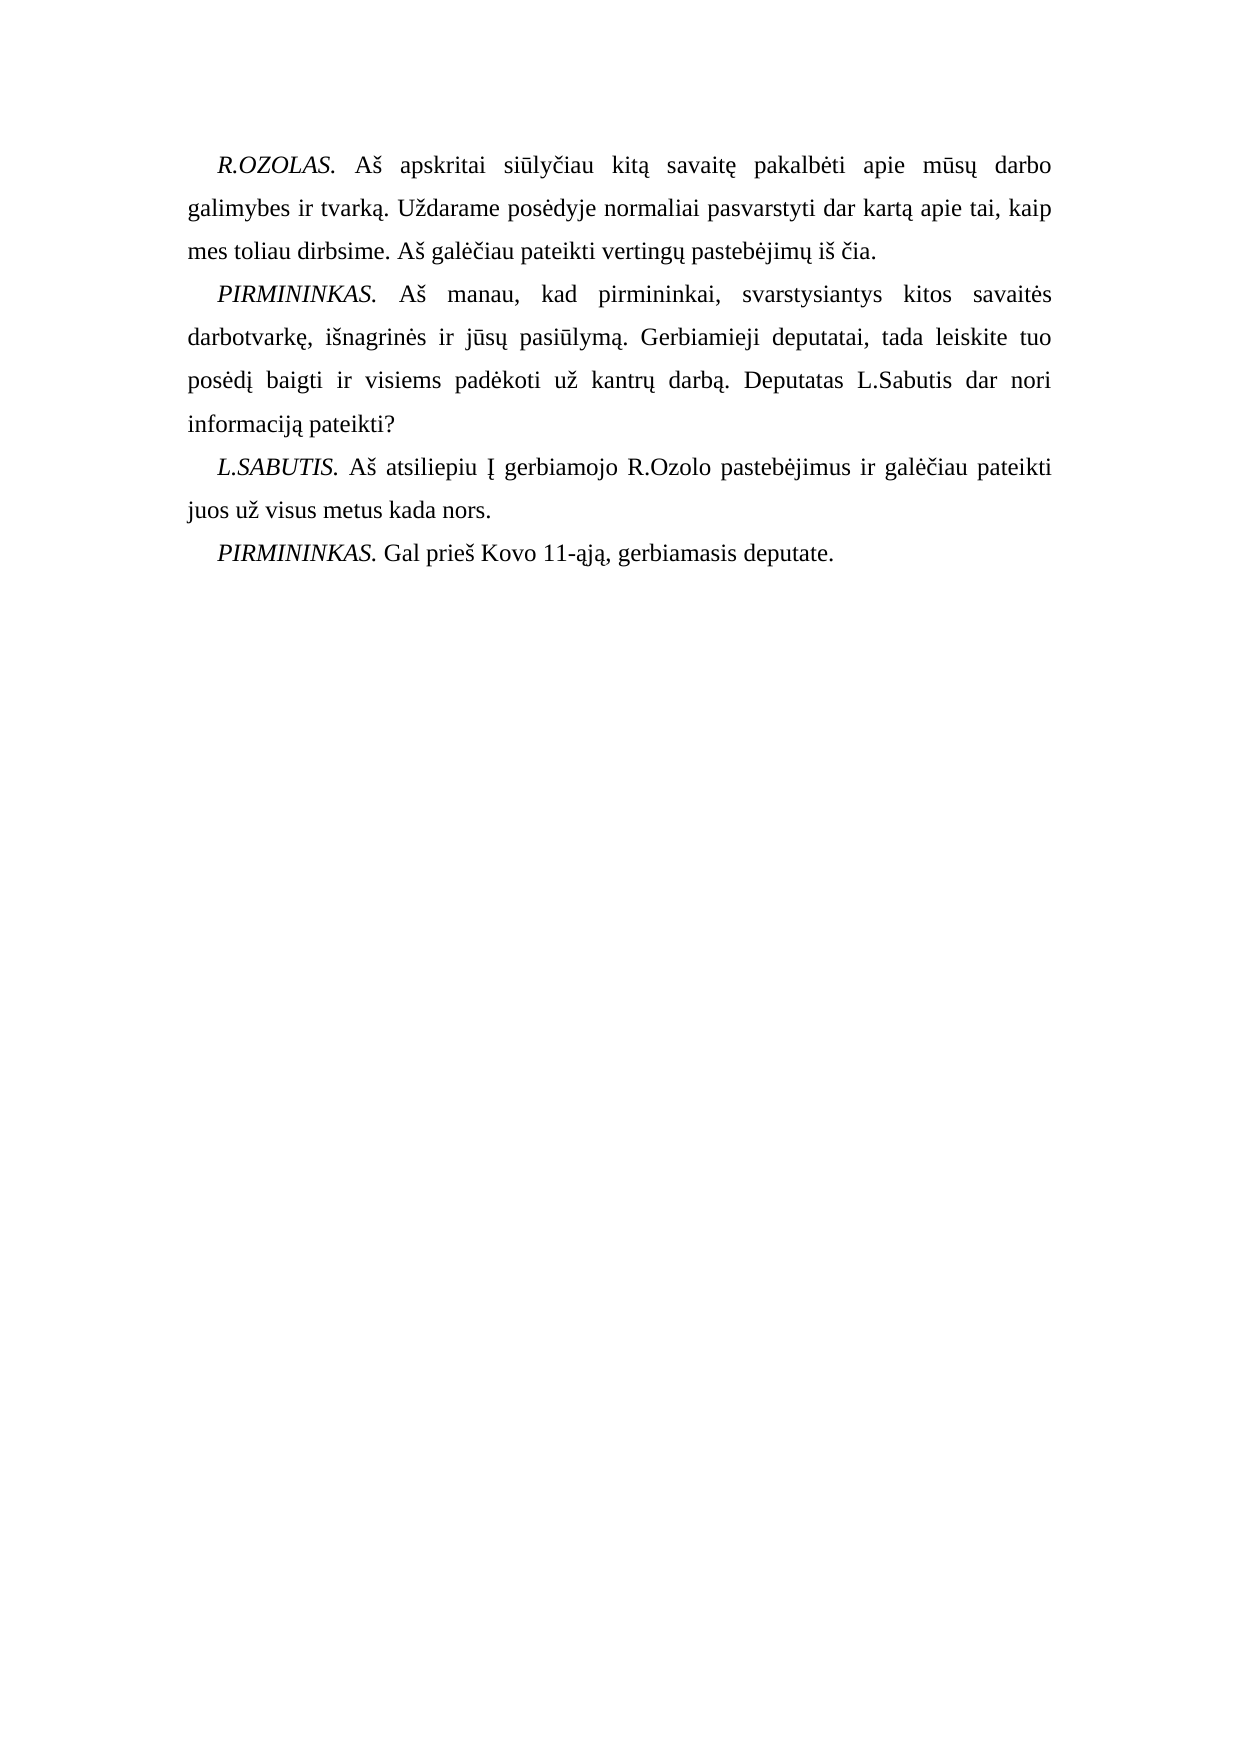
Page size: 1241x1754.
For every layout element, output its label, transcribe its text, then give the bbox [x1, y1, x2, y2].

text PIRMININKAS. Gal prieš Kovo 11-ąją, gerbiamasis deputate. [187, 538, 1053, 567]
text PIRMININKAS. Aš manau, kad pirmininkai, svarstysiantys kitos savaitės darbotvarkę, išnagrinės ir jūsų pasiūlymą. Gerbiamieji deputatai, tada leiskite tuo posėdį baigti ir visiems padėkoti už kantrų darbą. Deputatas L.Sabutis dar nori informaciją pateikti? [187, 279, 1053, 437]
text L.SABUTIS. Aš atsiliepiu į gerbiamojo R.Ozolo pastebėjimus ir galėčiau pateikti juos už visus metus kada nors. [187, 452, 1053, 524]
text R.OZOLAS. Aš apskritai siūlyčiau kitą savaitę pakalbėti apie mūsų darbo galimybes ir tvarką. Uždarame posėdyje normaliai pasvarstyti dar kartą apie tai, kaip mes toliau dirbsime. Aš galėčiau pateikti vertingų pastebėjimų iš čia. [187, 150, 1053, 265]
